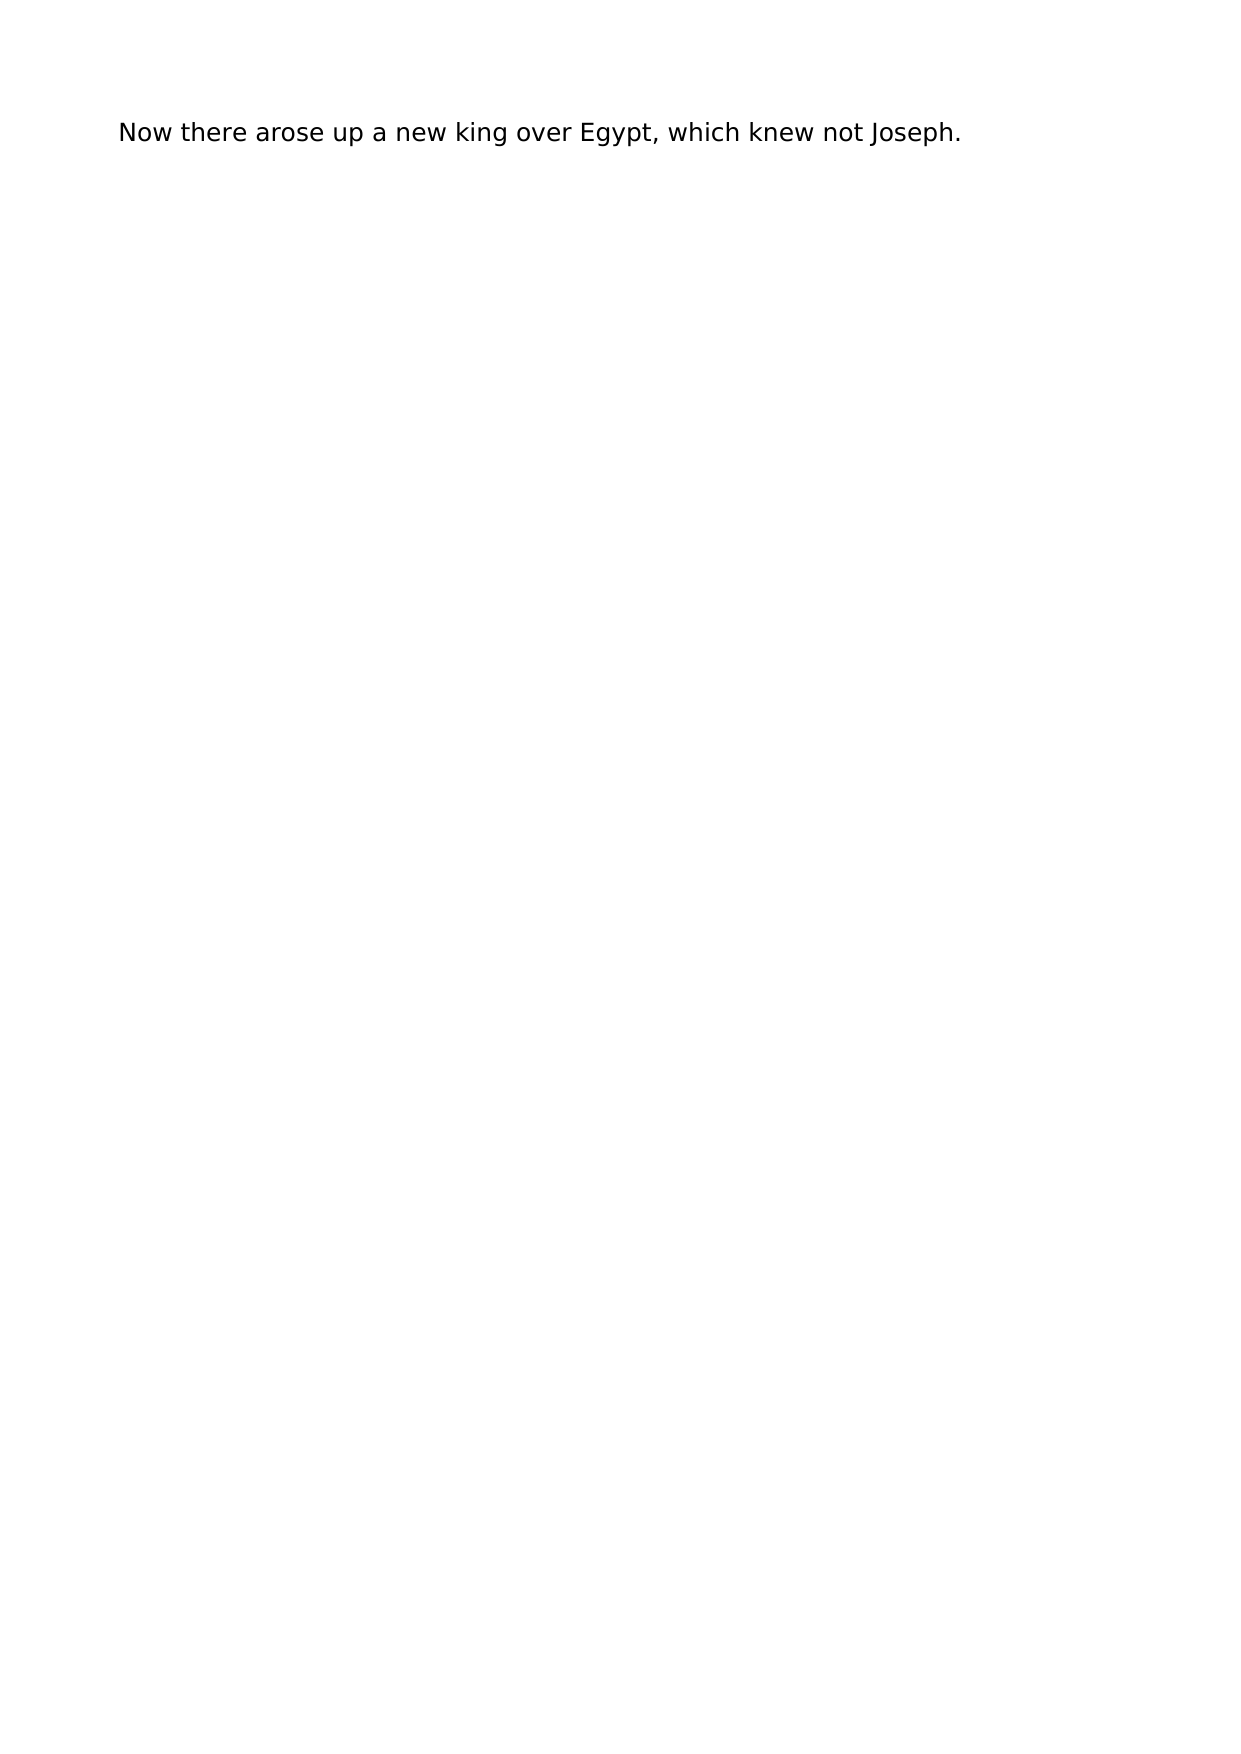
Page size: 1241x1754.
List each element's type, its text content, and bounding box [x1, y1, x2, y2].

text Now there arose up a new king over Egypt, which knew not Joseph. [118, 118, 1122, 147]
